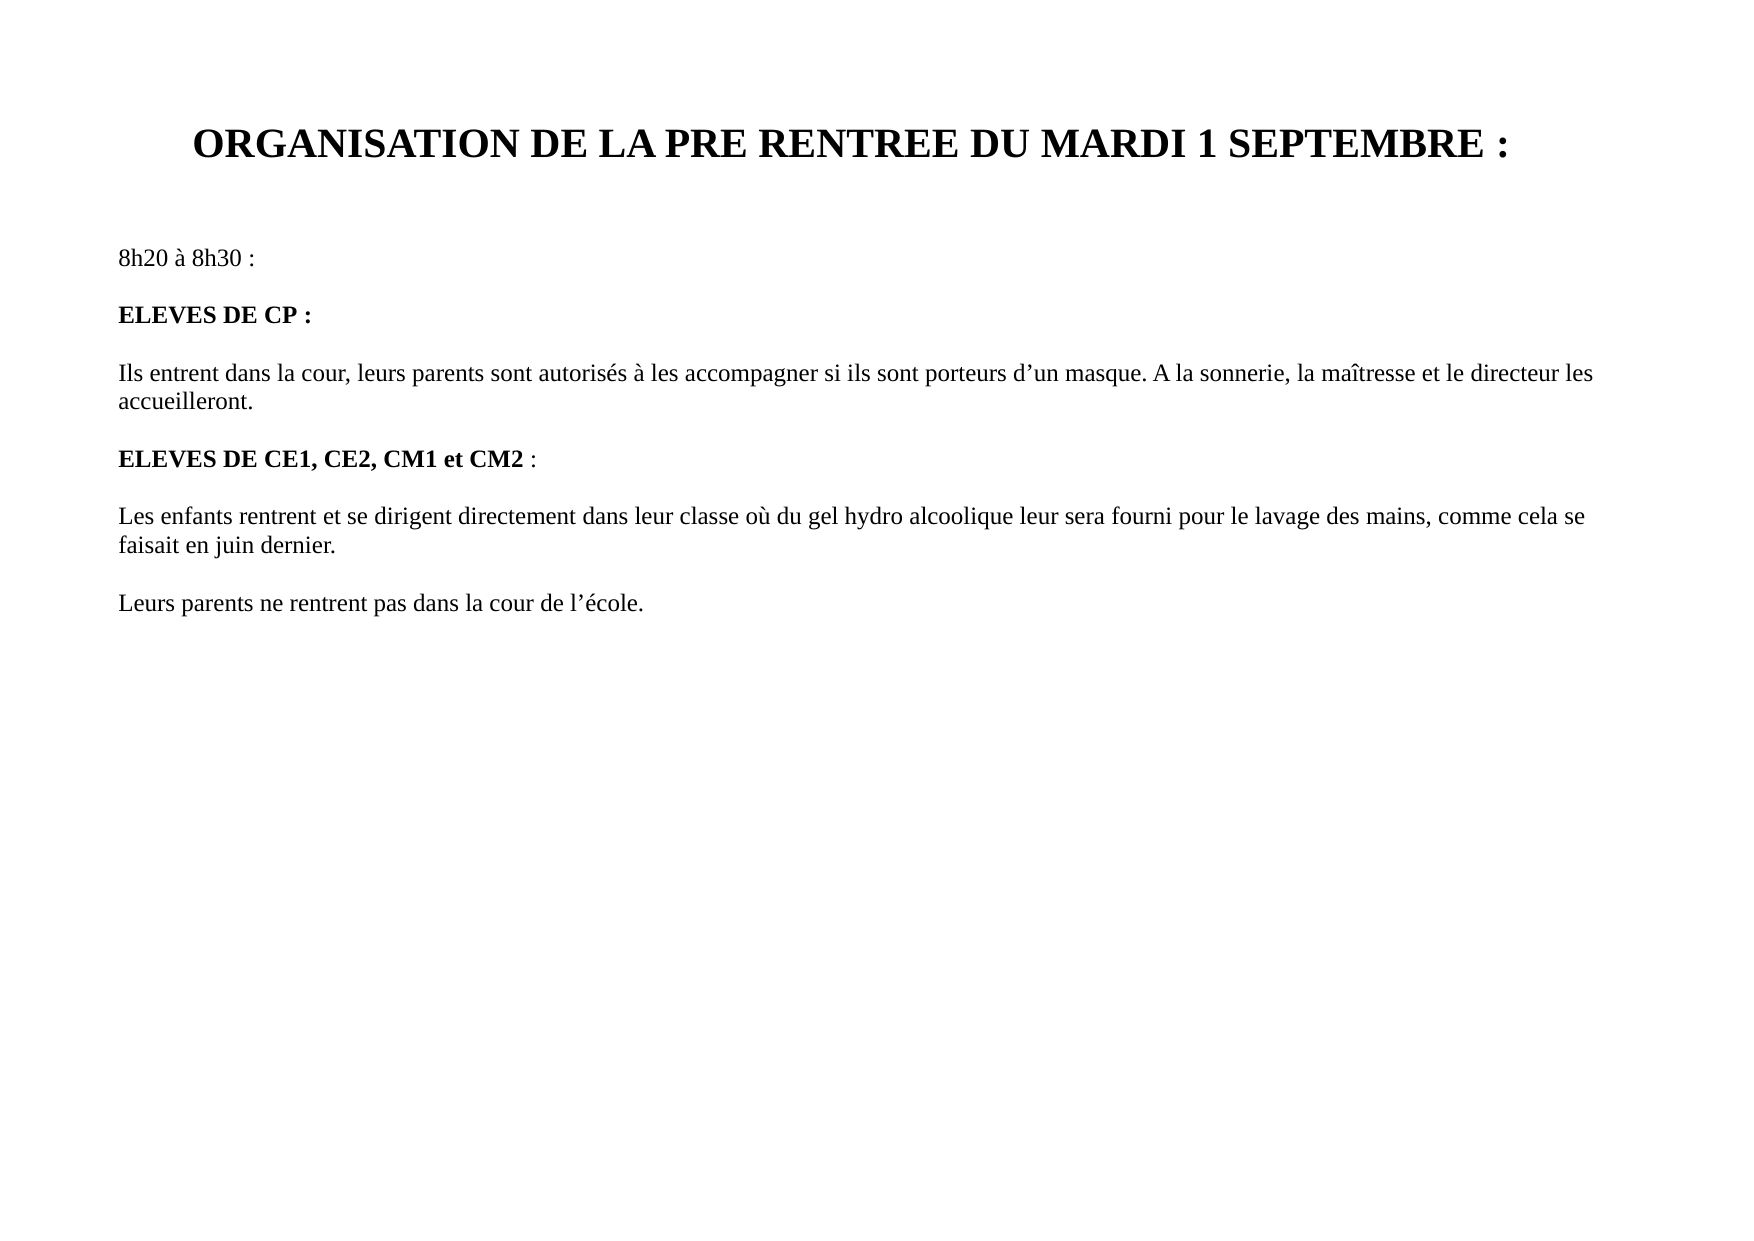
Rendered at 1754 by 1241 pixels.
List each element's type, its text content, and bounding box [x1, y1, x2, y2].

text Ils entrent dans la cour, leurs parents sont autorisés à les accompagner si ils sont porteurs d’un masque. A la sonnerie, la maîtresse et le directeur les accueilleront. [118, 358, 1636, 415]
text ORGANISATION DE LA PRE RENTREE DU MARDI 1 SEPTEMBRE : [118, 118, 1636, 166]
text Les enfants rentrent et se dirigent directement dans leur classe où du gel hydro alcoolique leur sera fourni pour le lavage des mains, comme cela se faisait en juin dernier. [118, 501, 1636, 559]
text ELEVES DE CP : [118, 300, 1636, 329]
text ELEVES DE CE1, CE2, CM1 et CM2 : [118, 444, 1636, 473]
text 8h20 à 8h30 : [118, 243, 1636, 271]
text Leurs parents ne rentrent pas dans la cour de l’école. [118, 588, 1636, 616]
